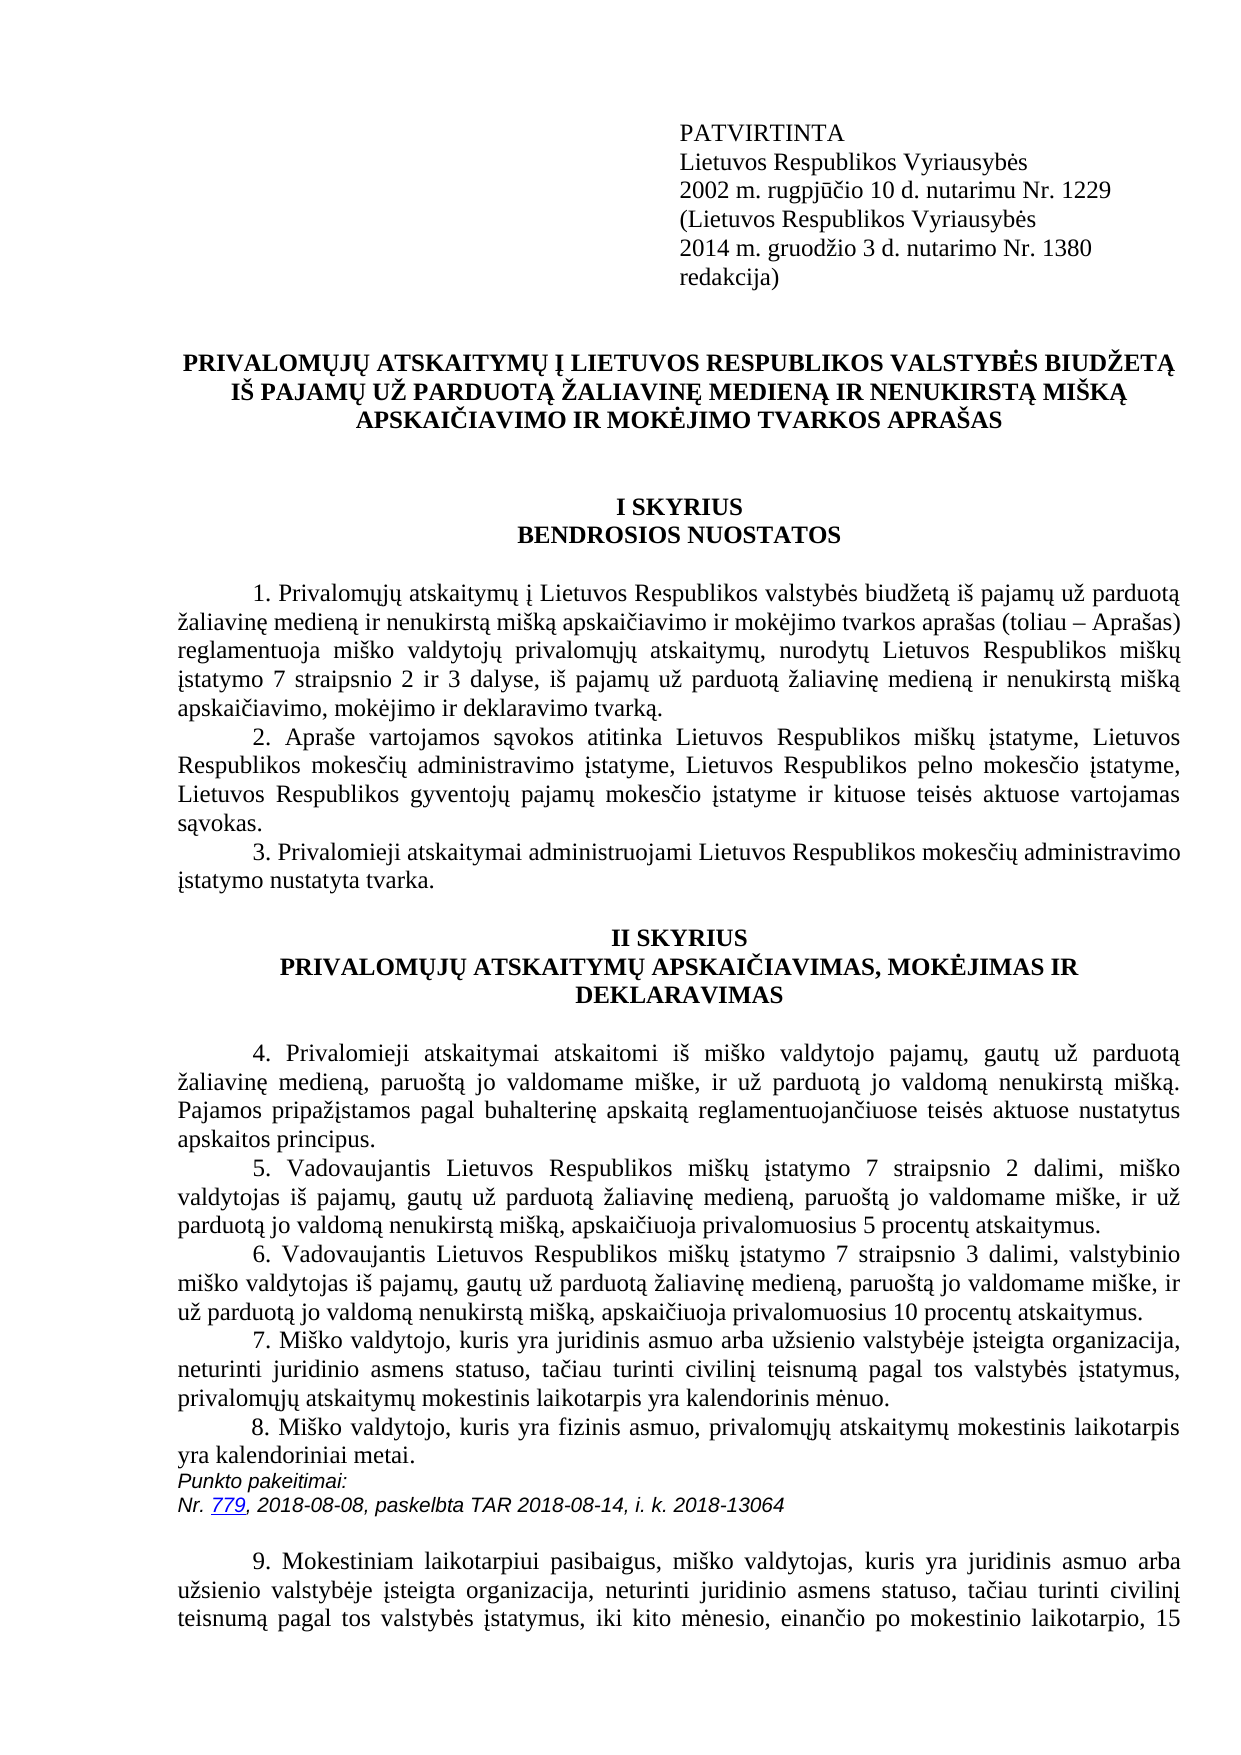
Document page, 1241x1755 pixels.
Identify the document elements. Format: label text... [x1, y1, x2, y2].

text 2002 m. rugpjūčio 10 d. nutarimu Nr. 1229 [679, 176, 1181, 204]
text 2. Apraše vartojamos sąvokos atitinka Lietuvos Respublikos miškų įstatyme, Lietuvos Respublikos mokesčių administravimo įstatyme, Lietuvos Respublikos pelno mokesčio įstatyme, Lietuvos Respublikos gyventojų pajamų mokesčio įstatyme ir kituose teisės aktuose vartojamas sąvokas. [177, 722, 1181, 837]
text 8. Miško valdytojo, kuris yra fizinis asmuo, privalomųjų atskaitymų mokestinis laikotarpis yra kalendoriniai metai. [177, 1412, 1181, 1469]
text PRIVALOMŲJŲ ATSKAITYMŲ Į LIETUVOS RESPUBLIKOS VALSTYBĖS BIUDŽETĄ IŠ PAJAMŲ UŽ PARDUOTĄ ŽALIAVINĘ MEDIENĄ IR NENUKIRSTĄ MIŠKĄ APSKAIČIAVIMO IR MOKĖJIMO TVARKOS APRAŠAS [177, 348, 1181, 434]
text I SKYRIUS [177, 492, 1181, 521]
text 6. Vadovaujantis Lietuvos Respublikos miškų įstatymo 7 straipsnio 3 dalimi, valstybinio miško valdytojas iš pajamų, gautų už parduotą žaliavinę medieną, paruoštą jo valdomame miške, ir už parduotą jo valdomą nenukirstą mišką, apskaičiuoja privalomuosius 10 procentų atskaitymus. [177, 1239, 1181, 1326]
text privalomųjų atskaitymų apskaičiavimas, mokėjimas ir deklaravimas [177, 952, 1181, 1009]
text redakcija) [679, 262, 1181, 291]
text 9. Mokestiniam laikotarpiui pasibaigus, miško valdytojas, kuris yra juridinis asmuo arba užsienio valstybėje įsteigta organizacija, neturinti juridinio asmens statuso, tačiau turinti civilinį teisnumą pagal tos valstybės įstatymus, iki kito mėnesio, einančio po mokestinio laikotarpio, 15 [177, 1546, 1181, 1632]
text 7. Miško valdytojo, kuris yra juridinis asmuo arba užsienio valstybėje įsteigta organizacija, neturinti juridinio asmens statuso, tačiau turinti civilinį teisnumą pagal tos valstybės įstatymus, privalomųjų atskaitymų mokestinis laikotarpis yra kalendorinis mėnuo. [177, 1326, 1181, 1412]
text 1. Privalomųjų atskaitymų į Lietuvos Respublikos valstybės biudžetą iš pajamų už parduotą žaliavinę medieną ir nenukirstą mišką apskaičiavimo ir mokėjimo tvarkos aprašas (toliau – Aprašas) reglamentuoja miško valdytojų privalomųjų atskaitymų, nurodytų Lietuvos Respublikos miškų įstatymo 7 straipsnio 2 ir 3 dalyse, iš pajamų už parduotą žaliavinę medieną ir nenukirstą mišką apskaičiavimo, mokėjimo ir deklaravimo tvarką. [177, 578, 1181, 722]
text Lietuvos Respublikos Vyriausybės [679, 147, 1181, 176]
text 4. Privalomieji atskaitymai atskaitomi iš miško valdytojo pajamų, gautų už parduotą žaliavinę medieną, paruoštą jo valdomame miške, ir už parduotą jo valdomą nenukirstą mišką. Pajamos pripažįstamos pagal buhalterinę apskaitą reglamentuojančiuose teisės aktuose nustatytus apskaitos principus. [177, 1038, 1181, 1153]
text II SKYRIUS [177, 923, 1181, 952]
text 3. Privalomieji atskaitymai administruojami Lietuvos Respublikos mokesčių administravimo įstatymo nustatyta tvarka. [177, 837, 1181, 894]
text Punkto pakeitimai: [177, 1469, 1181, 1493]
text Nr. 779, 2018-08-08, paskelbta TAR 2018-08-14, i. k. 2018-13064 [177, 1493, 1181, 1517]
text PATVIRTINTA [177, 118, 1181, 147]
text (Lietuvos Respublikos Vyriausybės [679, 204, 1181, 233]
text 5. Vadovaujantis Lietuvos Respublikos miškų įstatymo 7 straipsnio 2 dalimi, miško valdytojas iš pajamų, gautų už parduotą žaliavinę medieną, paruoštą jo valdomame miške, ir už parduotą jo valdomą nenukirstą mišką, apskaičiuoja privalomuosius 5 procentų atskaitymus. [177, 1153, 1181, 1239]
text 2014 m. gruodžio 3 d. nutarimo Nr. 1380 [679, 233, 1181, 262]
text BENDROSIOS NUOSTATOS [177, 521, 1181, 549]
